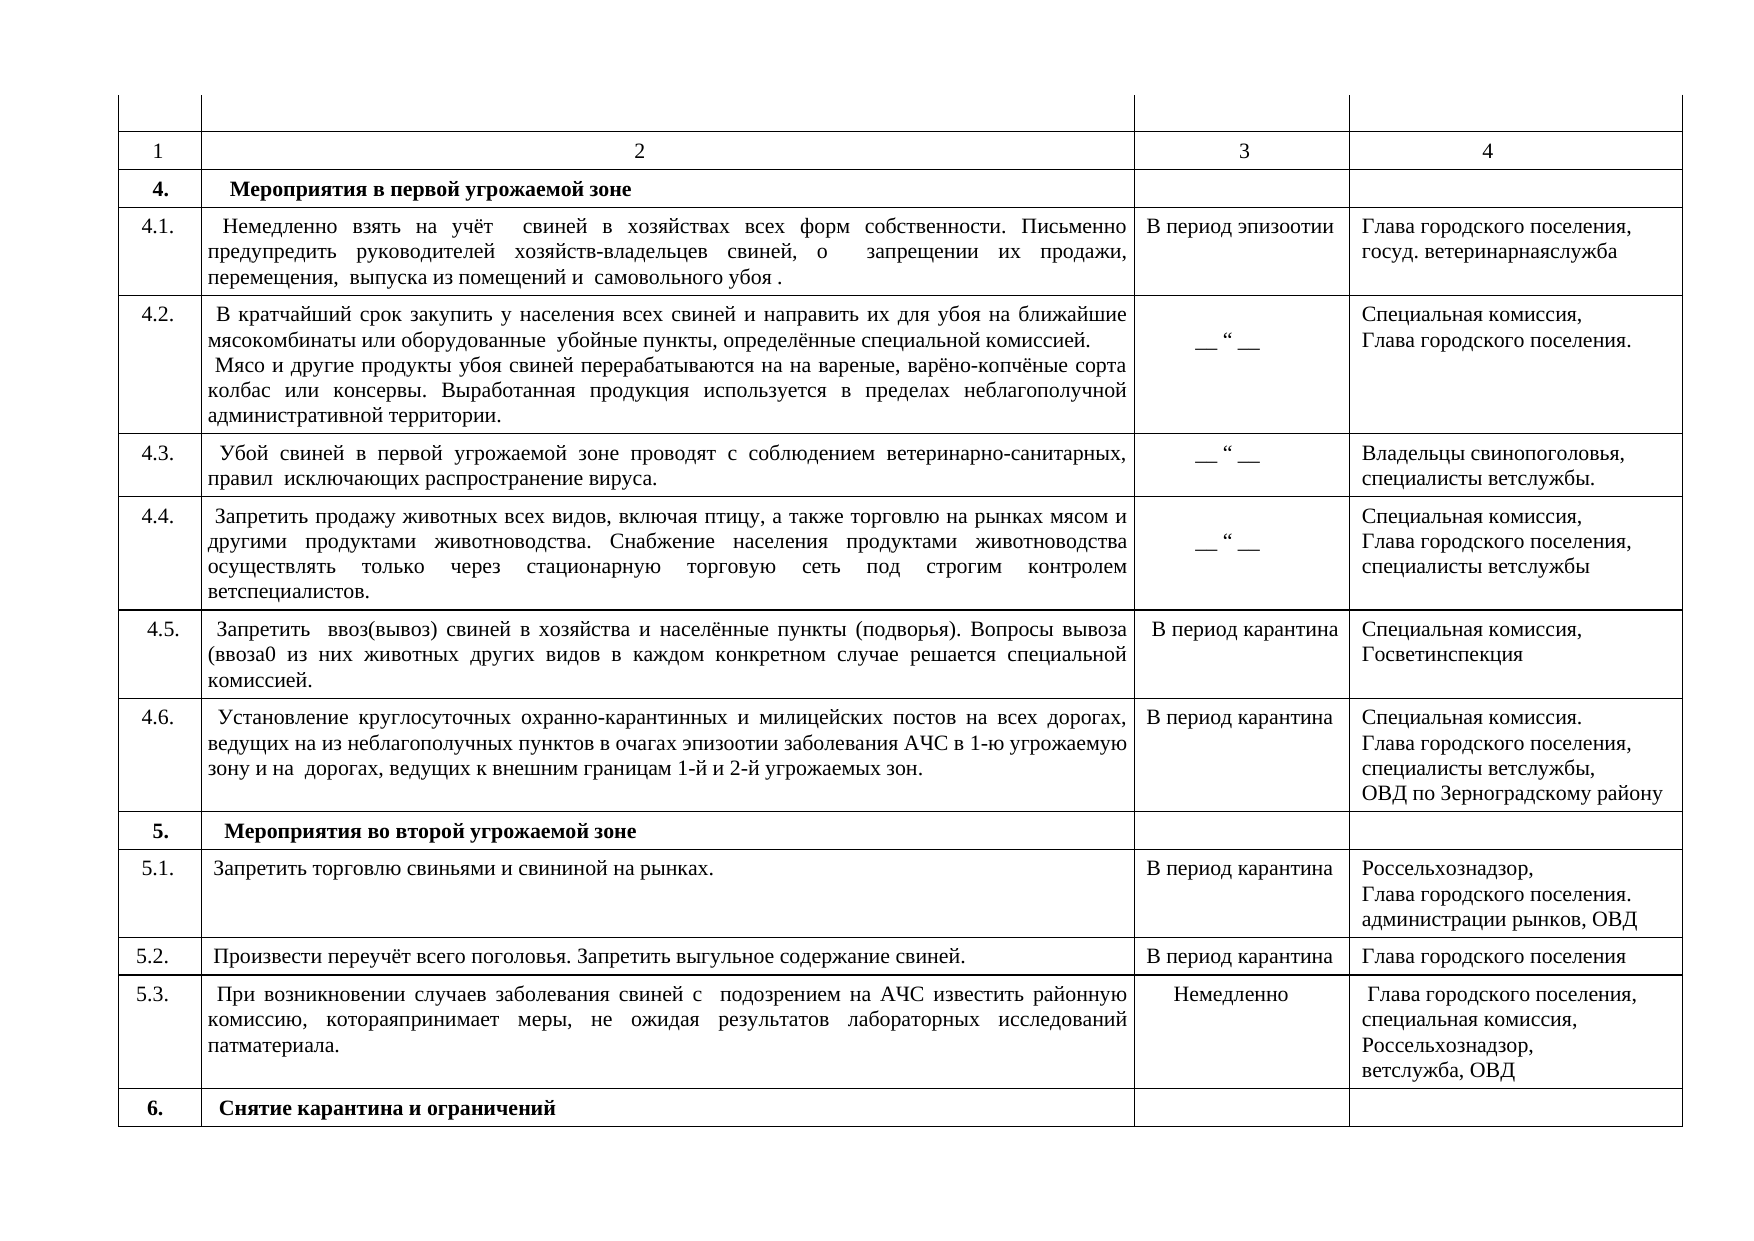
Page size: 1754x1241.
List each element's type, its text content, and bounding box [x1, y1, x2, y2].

table_cell Мероприятия во второй угрожаемой зоне [202, 812, 1134, 849]
table_cell __ “ __ [1135, 497, 1349, 609]
table_cell __ “ __ [1135, 434, 1349, 496]
table_cell Глава городского поселения, госуд. ветеринарнаяслужба [1350, 208, 1682, 295]
table_cell 4.3. [119, 434, 201, 496]
table_cell Глава городского поселения, специальная комиссия, Россельхознадзор, ветслужба, ОВД [1350, 976, 1682, 1088]
table_cell [1135, 170, 1349, 207]
table_cell Произвести переучёт всего поголовья. Запретить выгульное содержание свиней. [202, 938, 1134, 974]
table_cell __ “ __ [1135, 296, 1349, 433]
table_cell 4.5. [119, 611, 201, 698]
table_cell В период карантина [1135, 850, 1349, 937]
table_cell 4.6. [119, 699, 201, 811]
table_cell Установление круглосуточных охранно-карантинных и милицейских постов на всех дорогах, ведущих на из неблагополучных пунктов в очагах эпизоотии заболевания АЧС в 1-ю угрожаемую зону и на дорогах, ведущих к внешним границам 1-й и 2-й угрожаемых зон. [202, 699, 1134, 811]
table_cell Немедленно взять на учёт свиней в хозяйствах всех форм собственности. Письменно предупредить руководителей хозяйств-владельцев свиней, о запрещении их продажи, перемещения, выпуска из помещений и самовольного убоя . [202, 208, 1134, 295]
table_cell Владельцы свинопоголовья, специалисты ветслужбы. [1350, 434, 1682, 496]
table_cell Специальная комиссия. Глава городского поселения, специалисты ветслужбы, ОВД по Зерноградскому району [1350, 699, 1682, 811]
table_cell [119, 95, 201, 131]
table_cell 4. [119, 170, 201, 207]
table_cell Запретить торговлю свиньями и свининой на рынках. [202, 850, 1134, 937]
table_cell Мероприятия в первой угрожаемой зоне [202, 170, 1134, 207]
table_cell [1135, 812, 1349, 849]
table_cell Специальная комиссия, Глава городского поселения. [1350, 296, 1682, 433]
table_cell В период карантина [1135, 699, 1349, 811]
table_cell Запретить продажу животных всех видов, включая птицу, а также торговлю на рынках мясом и другими продуктами животноводства. Снабжение населения продуктами животноводства осуществлять только через стационарную торговую сеть под строгим контролем ветспециалистов. [202, 497, 1134, 609]
table_cell 5. [119, 812, 201, 849]
table_cell Убой свиней в первой угрожаемой зоне проводят с соблюдением ветеринарно-санитарных, правил исключающих распространение вируса. [202, 434, 1134, 496]
table_cell 2 [202, 132, 1134, 169]
table_cell 5.3. [119, 976, 201, 1088]
table_cell Немедленно [1135, 976, 1349, 1088]
table_cell При возникновении случаев заболевания свиней с подозрением на АЧС известить районную комиссию, котораяпринимает меры, не ожидая результатов лабораторных исследований патматериала. [202, 976, 1134, 1088]
table_cell Глава городского поселения [1350, 938, 1682, 974]
table_cell Специальная комиссия, Госветинспекция [1350, 611, 1682, 698]
table_cell 4 [1350, 132, 1682, 169]
table_cell 5.2. [119, 938, 201, 974]
table_cell В период карантина [1135, 938, 1349, 974]
table_cell 3 [1135, 132, 1349, 169]
table_cell Специальная комиссия, Глава городского поселения, специалисты ветслужбы [1350, 497, 1682, 609]
table_cell 6. [119, 1089, 201, 1126]
table_cell [1135, 95, 1349, 131]
table_cell 4.2. [119, 296, 201, 433]
table_cell Снятие карантина и ограничений [202, 1089, 1134, 1126]
table_cell 5.1. [119, 850, 201, 937]
table_cell В период карантина [1135, 611, 1349, 698]
table_cell [1350, 95, 1682, 131]
table_cell [202, 95, 1134, 131]
table_cell 4.4. [119, 497, 201, 609]
table_cell В кратчайший срок закупить у населения всех свиней и направить их для убоя на ближайшие мясокомбинаты или оборудованные убойные пункты, определённые специальной комиссией. Мясо и другие продукты убоя свиней перерабатываются на на вареные, варёно-копчёные сорта колбас или консервы. Выработанная продукция используется в пределах неблагополучной административной территории. [202, 296, 1134, 433]
table_cell Запретить ввоз(вывоз) свиней в хозяйства и населённые пункты (подворья). Вопросы вывоза (ввоза0 из них животных других видов в каждом конкретном случае решается специальной комиссией. [202, 611, 1134, 698]
table_cell [1350, 170, 1682, 207]
table_cell [1135, 1089, 1349, 1126]
table_cell Россельхознадзор, Глава городского поселения. администрации рынков, ОВД [1350, 850, 1682, 937]
table_cell 4.1. [119, 208, 201, 295]
table_cell [1350, 812, 1682, 849]
table_cell 1 [119, 132, 201, 169]
table_cell [1350, 1089, 1682, 1126]
table_cell В период эпизоотии [1135, 208, 1349, 295]
